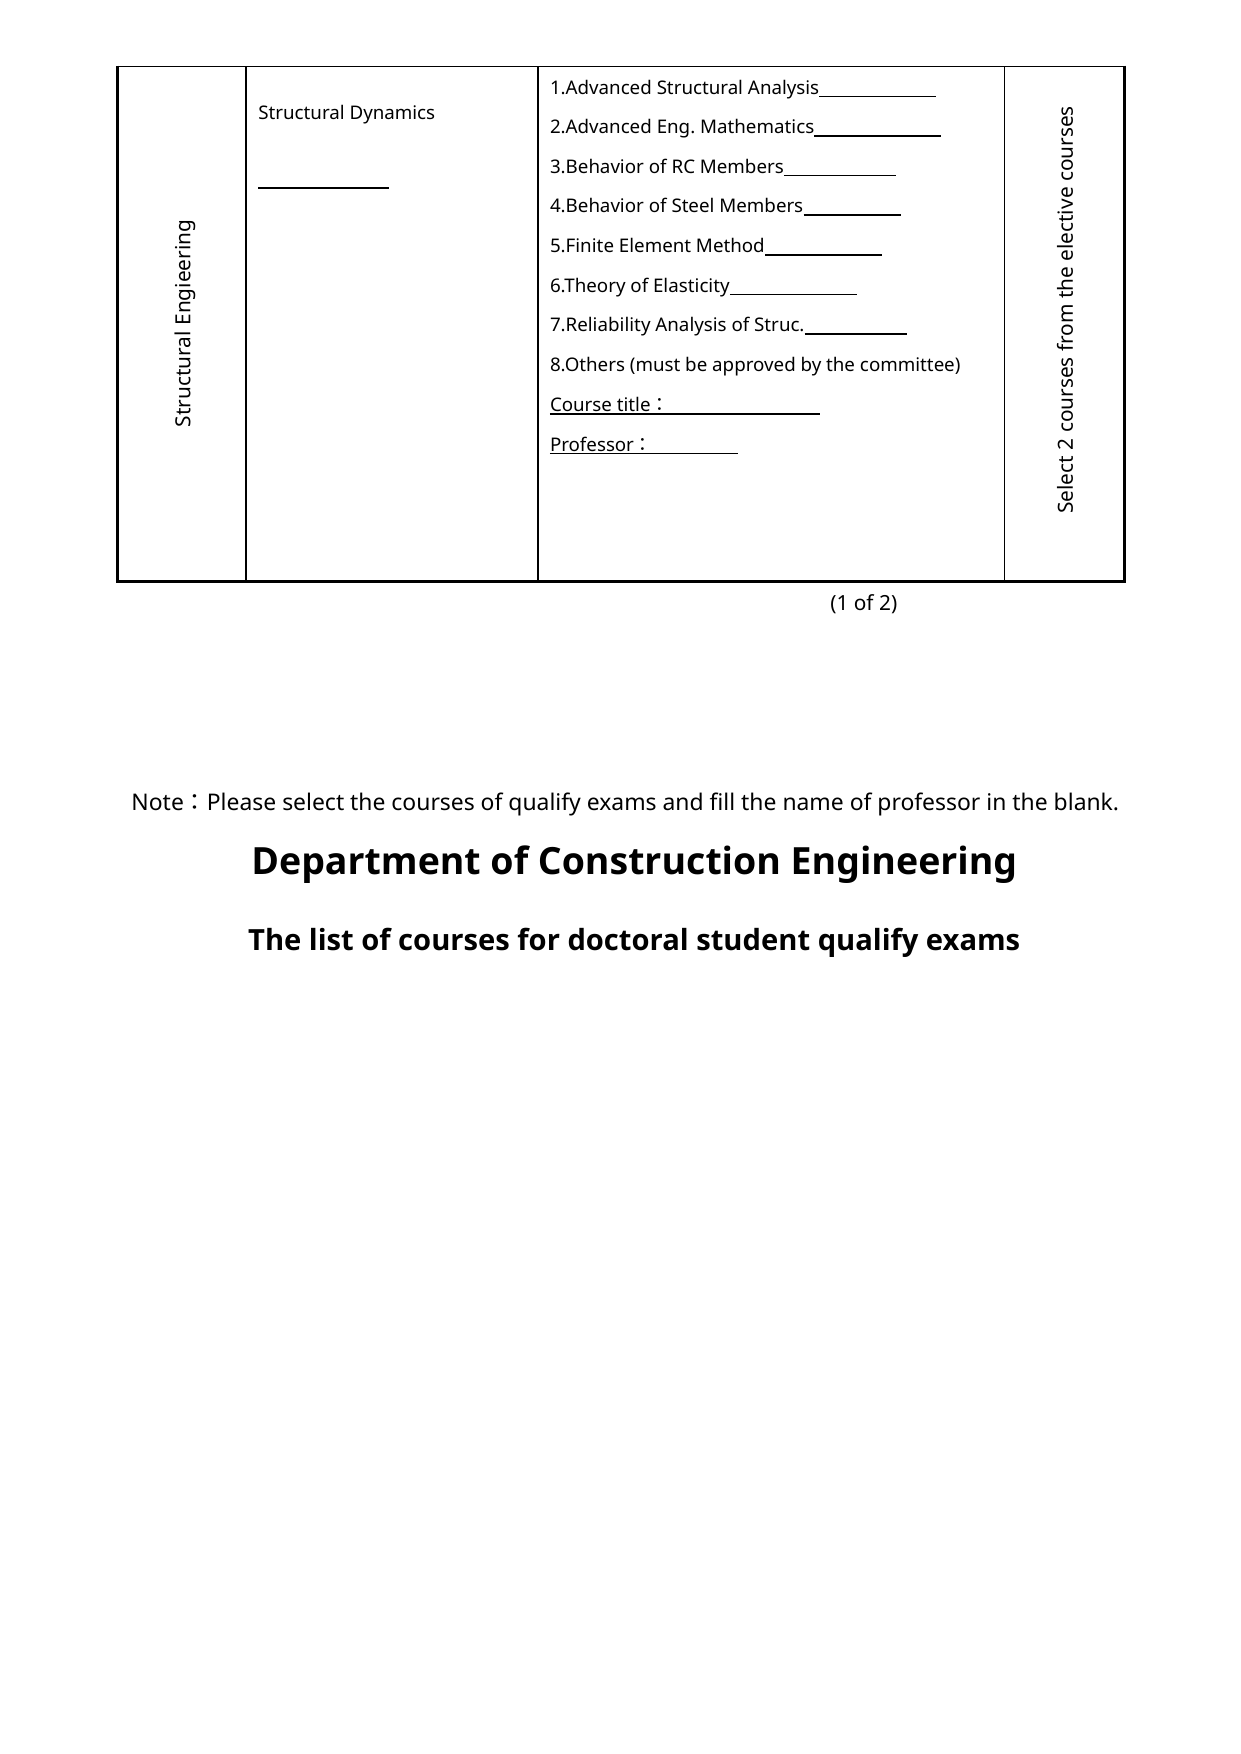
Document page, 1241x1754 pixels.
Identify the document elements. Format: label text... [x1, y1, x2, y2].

text Department of Construction Engineering [131, 820, 1137, 899]
table_cell 1.Advanced Structural Analysis 2.Advanced Eng. Mathematics 3.Behavior of RC Members 4.Behavior of Steel Members 5.Finite Element Method 6.Theory of Elasticity 7.Reliability Analysis of Struc. 8.Others (must be approved by the committee) Course title： Professor： [539, 67, 1004, 579]
table_cell Select 2 courses from the elective courses [1005, 67, 1123, 579]
text The list of courses for doctoral student qualify exams [131, 899, 1137, 978]
table_cell Structural Engieering [119, 67, 245, 579]
table_cell Structural Dynamics [247, 67, 537, 579]
text Note：Please select the courses of qualify exams and fill the name of professor in the blank. [131, 781, 1137, 820]
text (1 of 2) [131, 583, 1137, 622]
